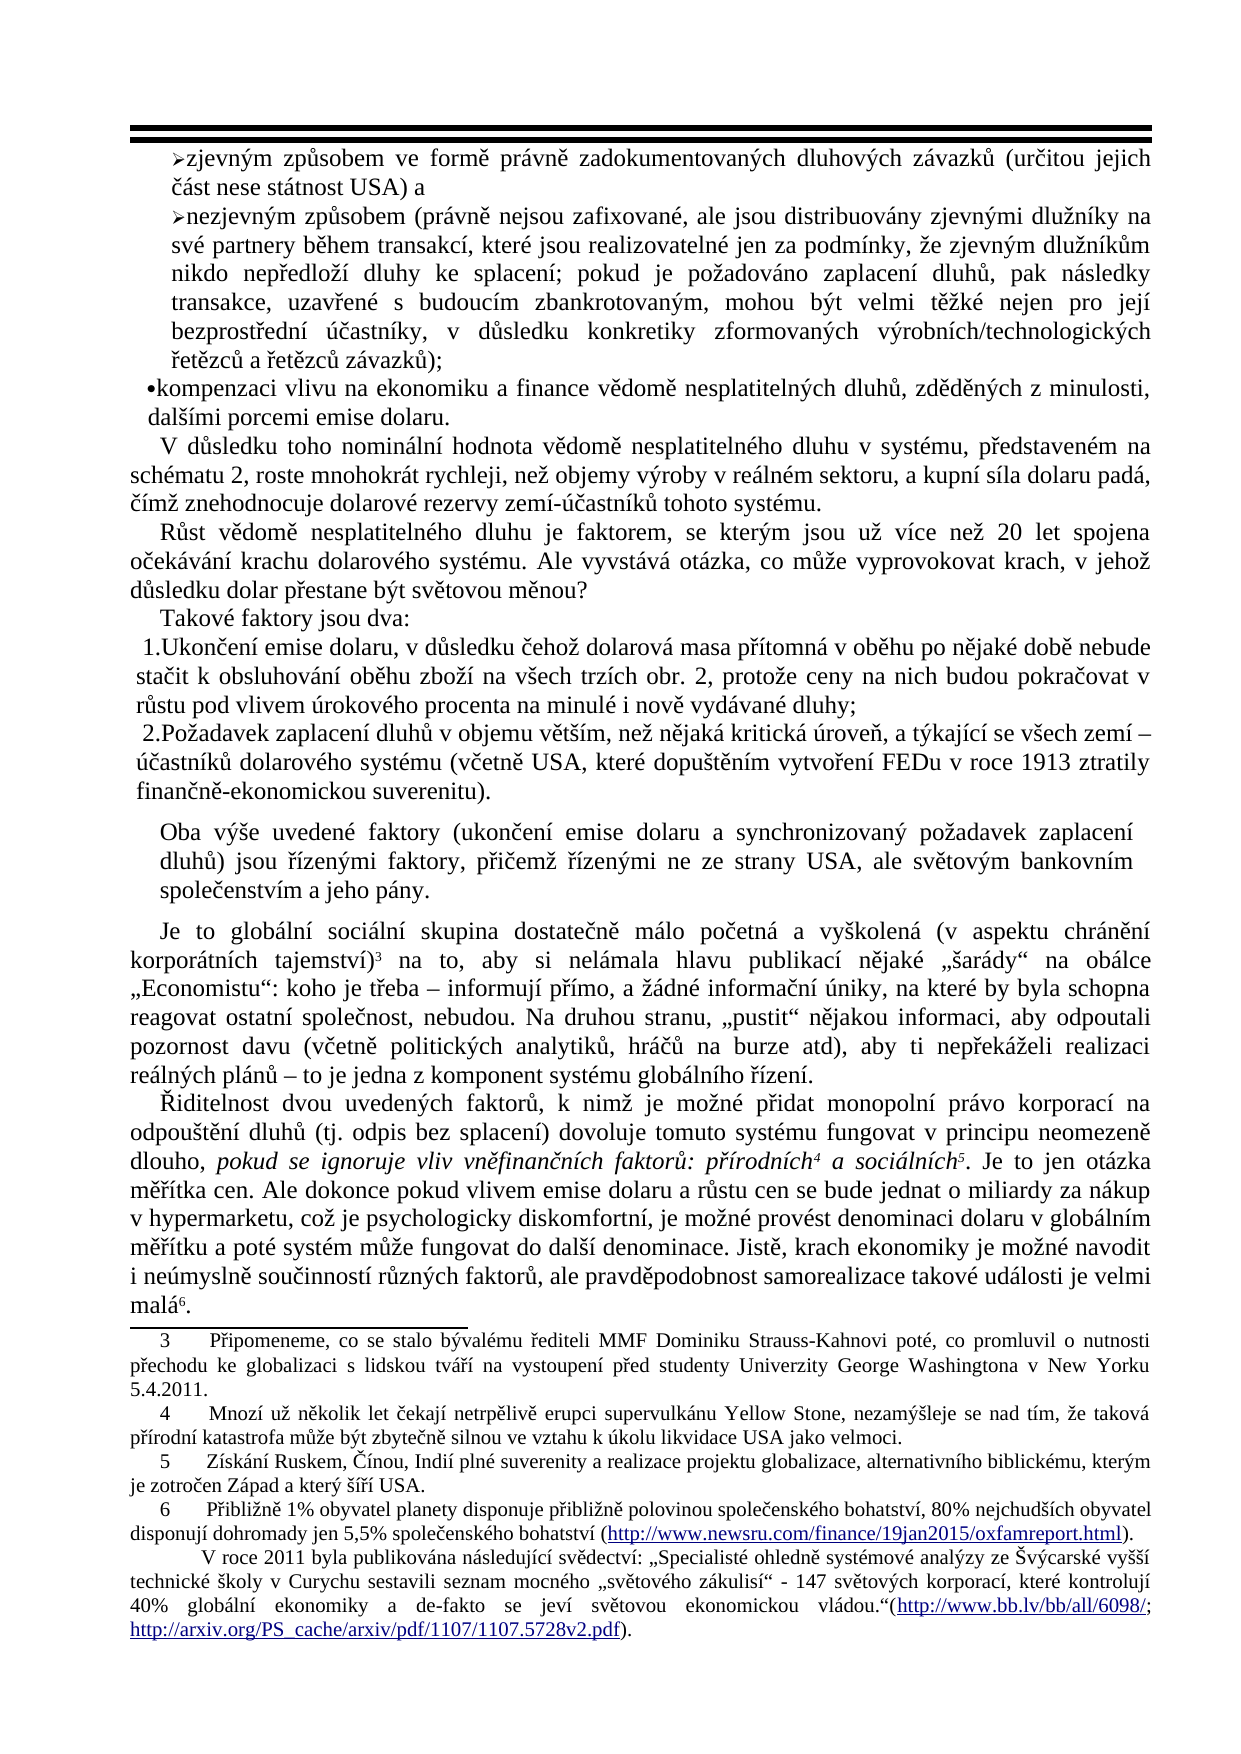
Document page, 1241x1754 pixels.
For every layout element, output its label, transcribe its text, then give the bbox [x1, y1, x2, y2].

text Přibližně 1% obyvatel planety disponuje přibližně polovinou společenského bohatství, 80% nejchudších obyvatel disponují dohromady jen 5,5% společenského bohatství (http://www.newsru.com/finance/19jan2015/oxfamreport.html). [130, 1497, 1152, 1545]
text Oba výše uvedené faktory (ukončení emise dolaru a synchronizovaný požadavek zaplacení dluhů) jsou řízenými faktory, přičemž řízenými ne ze strany USA, ale světovým bankovním společenstvím a jeho pány. [159, 817, 1134, 903]
text Řiditelnost dvou uvedených faktorů, k nimž je možné přidat monopolní právo korporací na odpouštění dluhů (tj. odpis bez splacení) dovoluje tomuto systému fungovat v principu neomezeně dlouho, pokud se ignoruje vliv vněfinančních faktorů: přírodních a sociálních. Je to jen otázka měřítka cen. Ale dokonce pokud vlivem emise dolaru a růstu cen se bude jednat o miliardy za nákup v hypermarketu, což je psychologicky diskomfortní, je možné provést denominaci dolaru v globálním měřítku a poté systém může fungovat do další denominace. Jistě, krach ekonomiky je možné navodit i neúmyslně součinností různých faktorů, ale pravděpodobnost samorealizace takové události je velmi malá. [130, 1088, 1152, 1318]
list Ukončení emise dolaru, v důsledku čehož dolarová masa přítomná v oběhu po nějaké době nebude stačit k obsluhování oběhu zboží na všech trzích obr. 2, protože ceny na nich budou pokračovat v růstu pod vlivem úrokového procenta na minulé i nově vydávané dluhy; [136, 632, 1152, 718]
text Získání Ruskem, Čínou, Indií plné suverenity a realizace projektu globalizace, alternativního biblickému, kterým je zotročen Západ a který šíří USA. [130, 1449, 1152, 1497]
list Požadavek zaplacení dluhů v objemu větším, než nějaká kritická úroveň, a týkající se všech zemí – účastníků dolarového systému (včetně USA, které dopuštěním vytvoření FEDu v roce 1913 ztratily finančně-ekonomickou suverenitu). [136, 718, 1152, 805]
text Růst vědomě nesplatitelného dluhu je faktorem, se kterým jsou už více než 20 let spojena očekávání krachu dolarového systému. Ale vyvstává otázka, co může vyprovokovat krach, v jehož důsledku dolar přestane být světovou měnou? [130, 517, 1152, 603]
text Takové faktory jsou dva: [130, 603, 1152, 632]
text Mnozí už několik let čekají netrpělivě erupci supervulkánu Yellow Stone, nezamýšleje se nad tím, že taková přírodní katastrofa může být zbytečně silnou ve vztahu k úkolu likvidace USA jako velmoci. [130, 1401, 1152, 1449]
text Připomeneme, co se stalo bývalému řediteli MMF Dominiku Strauss-Kahnovi poté, co promluvil o nutnosti přechodu ke globalizaci s lidskou tváří na vystoupení před studenty Univerzity George Washingtona v New Yorku 5.4.2011. [130, 1328, 1152, 1401]
text V roce 2011 byla publikována následující svědectví: „Specialisté ohledně systémové analýzy ze Švýcarské vyšší technické školy v Curychu sestavili seznam mocného „světového zákulisí“ - 147 světových korporací, které kontrolují 40% globální ekonomiky a de-fakto se jeví světovou ekonomickou vládou.“(http://www.bb.lv/bb/all/6098/; http://arxiv.org/PS_cache/arxiv/pdf/1107/1107.5728v2.pdf). [130, 1545, 1152, 1641]
list nezjevným způsobem (právně nejsou zafixované, ale jsou distribuovány zjevnými dlužníky na své partnery během transakcí, které jsou realizovatelné jen za podmínky, že zjevným dlužníkům nikdo nepředloží dluhy ke splacení; pokud je požadováno zaplacení dluhů, pak následky transakce, uzavřené s budoucím zbankrotovaným, mohou být velmi těžké nejen pro její bezprostřední účastníky, v důsledku konkretiky zformovaných výrobních/technologických řetězců a řetězců závazků); [171, 201, 1152, 373]
list kompenzaci vlivu na ekonomiku a finance vědomě nesplatitelných dluhů, zděděných z minulosti, dalšími porcemi emise dolaru. [148, 373, 1152, 431]
text V důsledku toho nominální hodnota vědomě nesplatitelného dluhu v systému, představeném na schématu 2, roste mnohokrát rychleji, než objemy výroby v reálném sektoru, a kupní síla dolaru padá, čímž znehodnocuje dolarové rezervy zemí-účastníků tohoto systému. [130, 431, 1152, 517]
list zjevným způsobem ve formě právně zadokumentovaných dluhových závazků (určitou jejich část nese státnost USA) a [171, 143, 1152, 201]
text Je to globální sociální skupina dostatečně málo početná a vyškolená (v aspektu chránění korporátních tajemství) na to, aby si nelámala hlavu publikací nějaké „šarády“ na obálce „Economistu“: koho je třeba – informují přímo, a žádné informační úniky, na které by byla schopna reagovat ostatní společnost, nebudou. Na druhou stranu, „pustit“ nějakou informaci, aby odpoutali pozornost davu (včetně politických analytiků, hráčů na burze atd), aby ti nepřekáželi realizaci reálných plánů – to je jedna z komponent systému globálního řízení. [130, 916, 1152, 1088]
